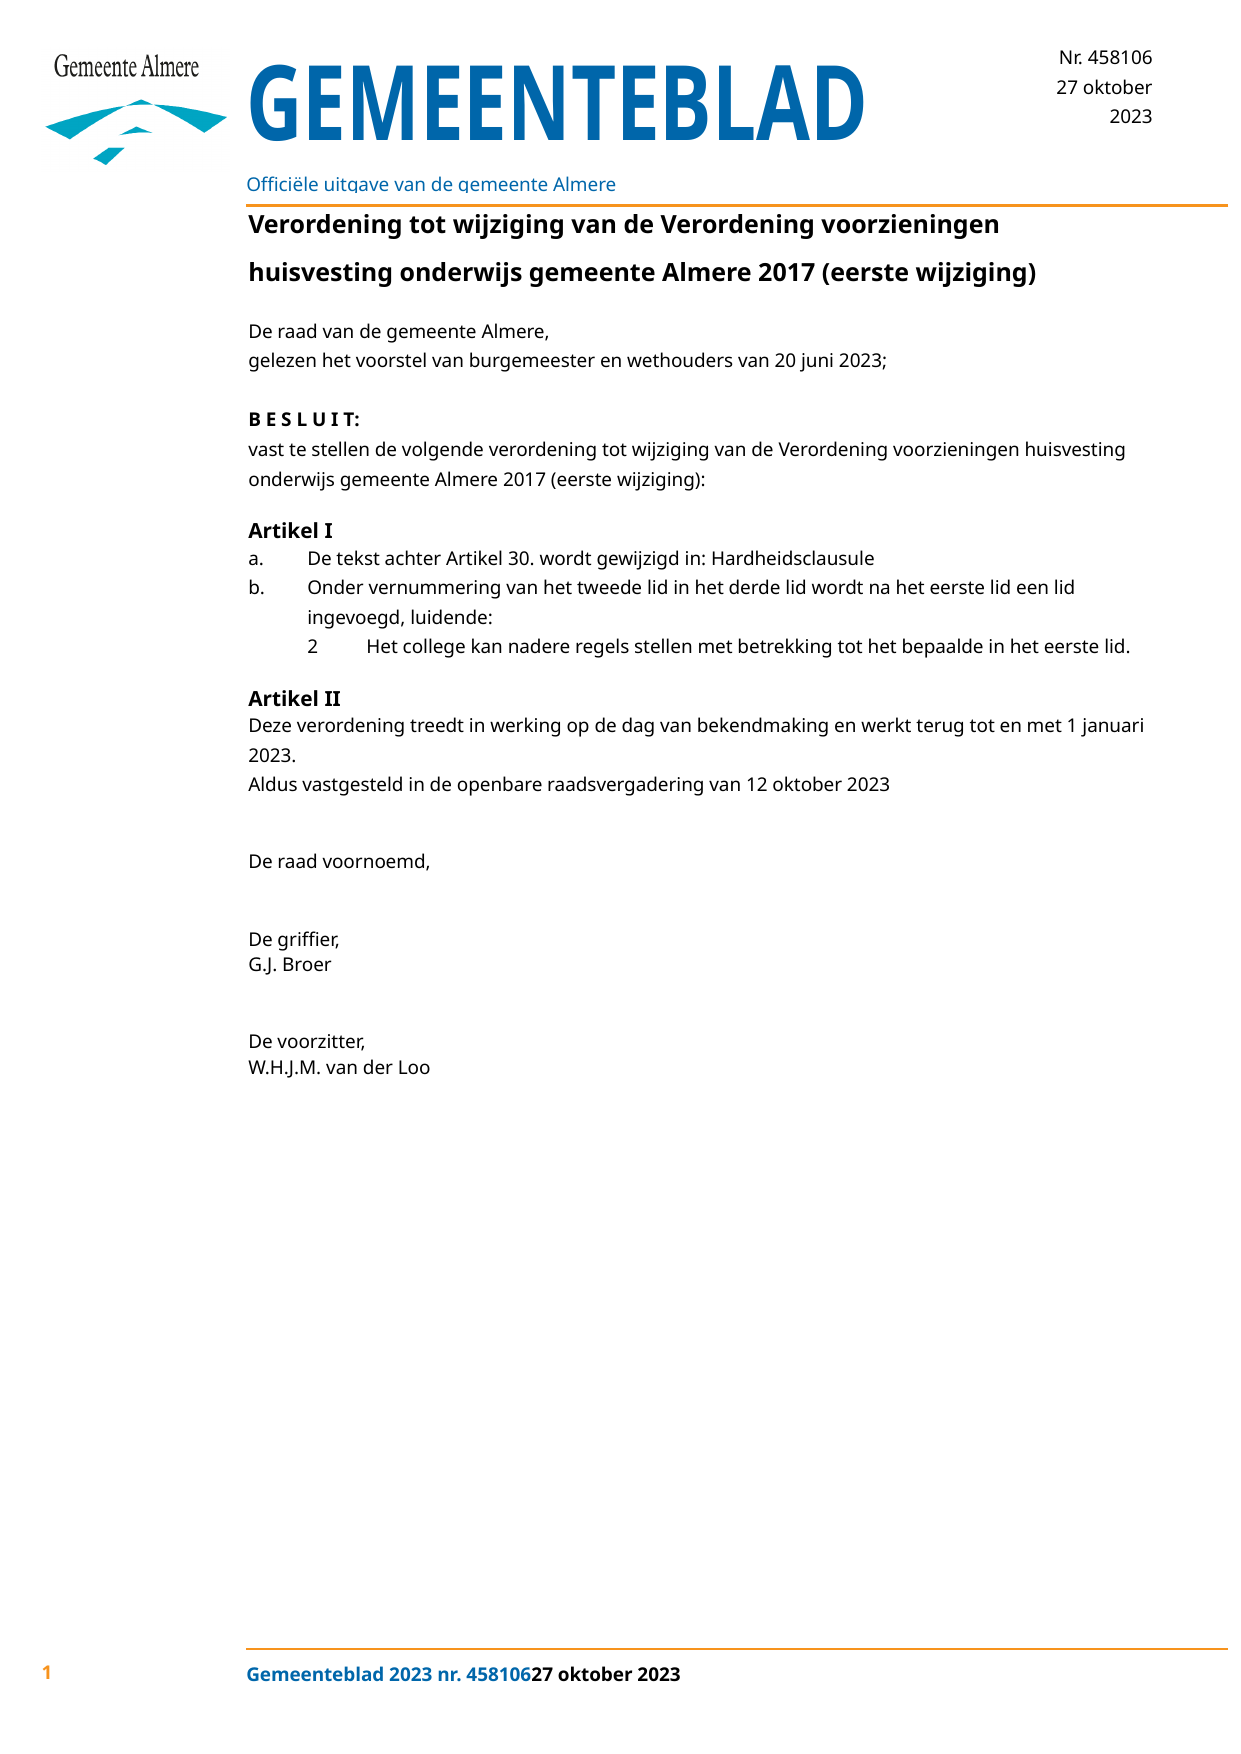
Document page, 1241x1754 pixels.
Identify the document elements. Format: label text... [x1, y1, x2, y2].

text B E S L U I T: [248, 407, 1152, 432]
text vast te stellen de volgende verordening tot wijziging van de Verordening voorzieningen huisvesting onderwijs gemeente Almere 2017 (eerste wijziging): [248, 436, 1152, 492]
list De tekst achter Artikel 30. wordt gewijzigd in: Hardheidsclausule [248, 545, 1152, 570]
text Verordening tot wijziging van de Verordening voorzieningen huisvesting onderwijs gemeente Almere 2017 (eerste wijziging) [248, 207, 1152, 288]
text Aldus vastgesteld in de openbare raadsvergadering van 12 oktober 2023 [248, 771, 1152, 797]
text De griffier, [248, 926, 1152, 952]
text De raad van de gemeente Almere, [248, 318, 1152, 344]
text Artikel II [248, 684, 1152, 712]
text De raad voornoemd, [248, 849, 1152, 874]
text Artikel I [248, 516, 1152, 545]
text gelezen het voorstel van burgemeester en wethouders van 20 juni 2023; [248, 347, 1152, 373]
list Het college kan nadere regels stellen met betrekking tot het bepaalde in het eerste lid. [307, 633, 1152, 659]
text Deze verordening treedt in werking op de dag van bekendmaking en werkt terug tot en met 1 januari 2023. [248, 712, 1152, 768]
list Onder vernummering van het tweede lid in het derde lid wordt na het eerste lid een lid ingevoegd, luidende: [248, 574, 1152, 629]
picture [41, 47, 231, 172]
text De voorzitter, [248, 1029, 1152, 1054]
text G.J. Broer [248, 952, 1152, 977]
text W.H.J.M. van der Loo [248, 1054, 1152, 1080]
